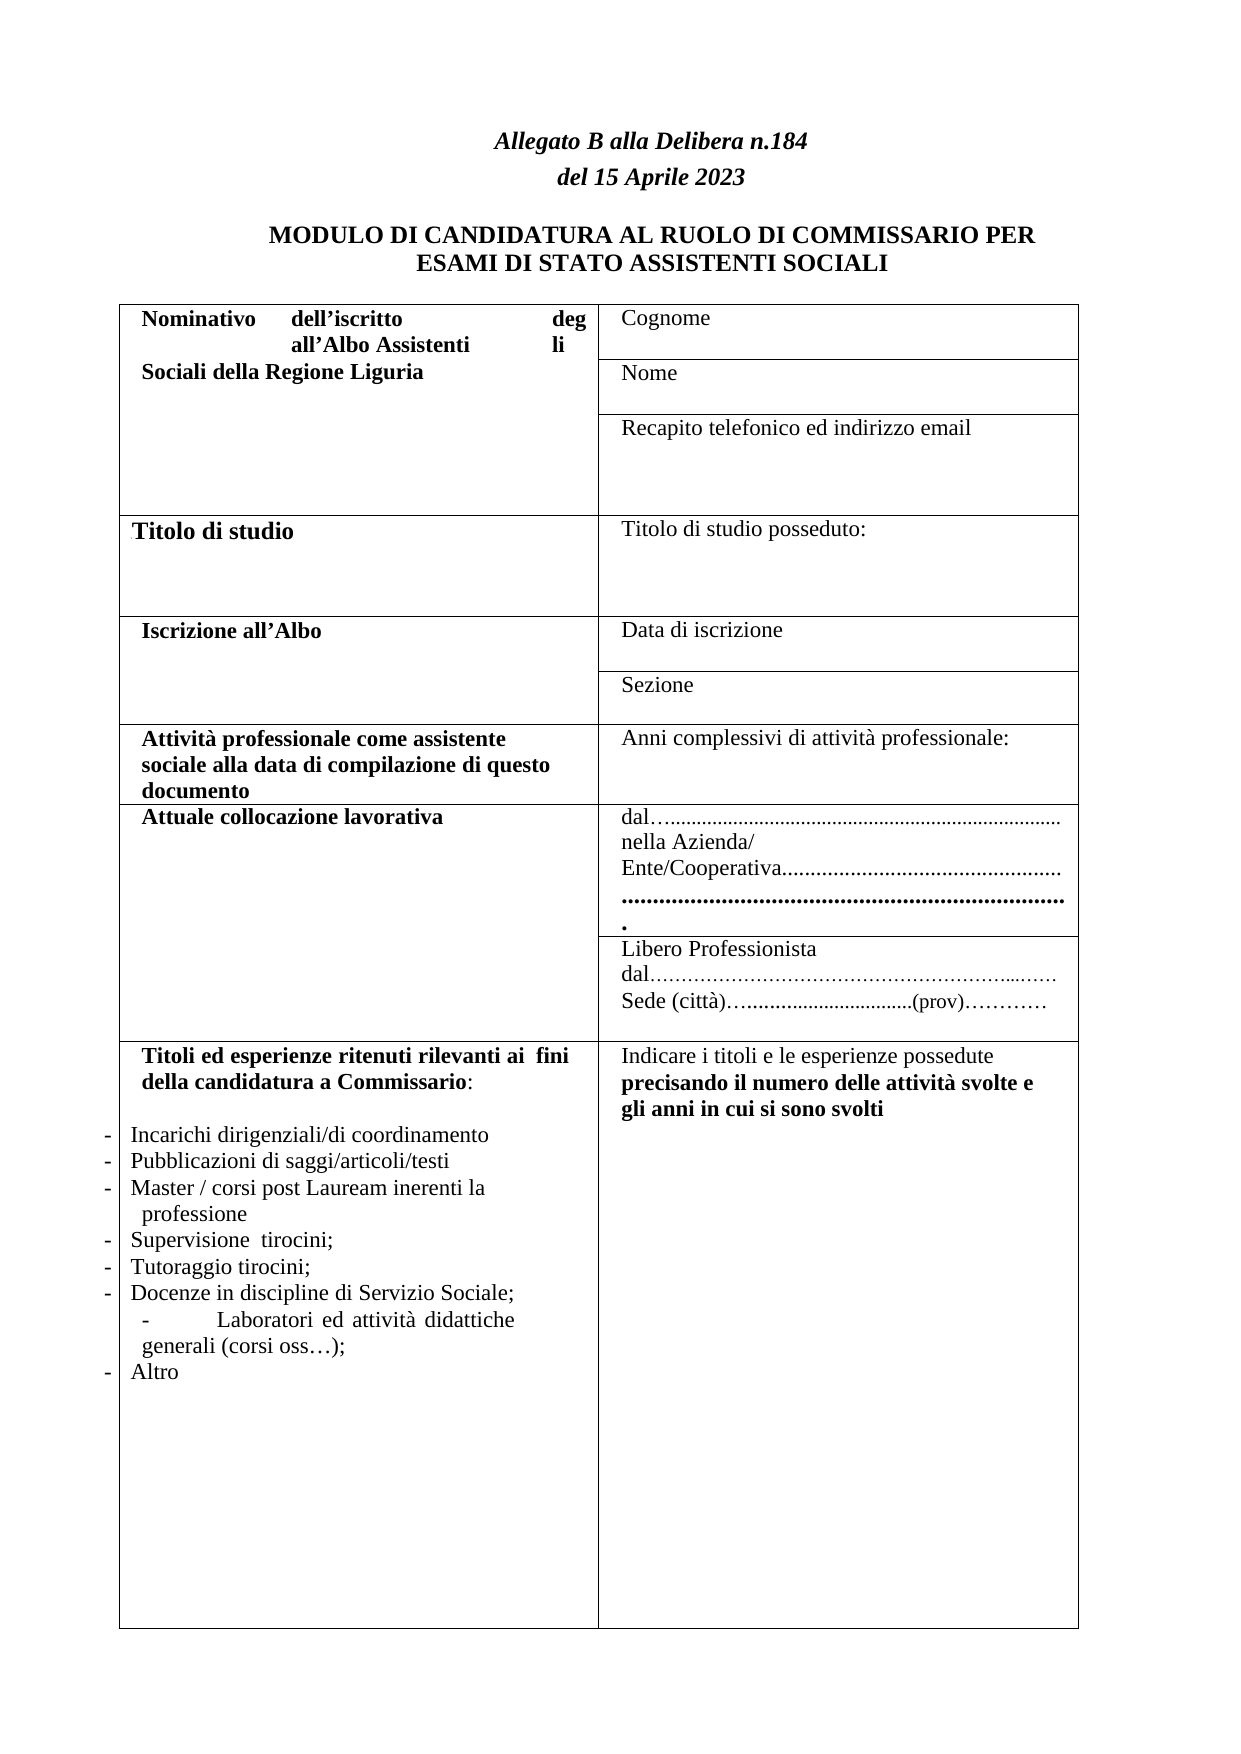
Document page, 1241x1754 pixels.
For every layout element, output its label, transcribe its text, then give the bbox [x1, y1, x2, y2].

table_cell Sezione [599, 672, 1078, 724]
text del 15 Aprile 2023 [395, 162, 910, 191]
table_cell nella Azienda/ [599, 830, 1078, 856]
table_cell [120, 962, 598, 988]
table_cell ........................................................................ [599, 883, 1078, 936]
table_header degli [526, 305, 598, 515]
table_header Nominativo dell’iscritto all’Albo Assistenti Sociali della Regione Liguria [120, 305, 526, 515]
table_cell Libero Professionista [599, 937, 1078, 962]
table_cell [120, 988, 598, 1041]
table_cell Titolo di studio posseduto: [599, 516, 1078, 616]
table_cell Recapito telefonico ed indirizzo email [599, 415, 1078, 515]
table_cell Attività professionale come assistente sociale alla data di compilazione di questo documento [120, 725, 598, 804]
table_cell Nome [599, 360, 1078, 414]
table_cell [120, 883, 598, 936]
table_cell Ente/Cooperativa................................................. [599, 856, 1078, 883]
table_cell Data di iscrizione [599, 617, 1078, 671]
table_header Cognome [599, 305, 1078, 359]
table_cell Indicare i titoli e le esperienze possedute precisando il numero delle attività svolte e gli anni in cui si sono svolti [599, 1042, 1078, 1628]
table_cell Titoli ed esperienze ritenuti rilevanti ai fini della candidatura a Commissario: Incarichi dirigenziali/di coordinamento Pubblicazioni di saggi/articoli/testi Master / corsi post Lauream inerenti la professione Supervisione tirocini; Tutoraggio tirocini; Docenze in discipline di Servizio Sociale; Laboratori ed attività didattiche generali (corsi oss…); Altro [120, 1042, 598, 1628]
table_cell Sede (città)…...............................(prov)………… [599, 988, 1078, 1041]
table_cell Iscrizione all’Albo [120, 617, 598, 724]
table_cell dal…………………………………………………...…… [599, 962, 1078, 988]
table_cell Attuale collocazione lavorativa [120, 805, 598, 830]
table_cell [120, 936, 598, 962]
table_cell [120, 830, 598, 856]
title MODULO DI CANDIDATURA AL RUOLO DI COMMISSARIO PER ESAMI DI STATO ASSISTENTI SOCIALI [258, 220, 1046, 277]
table_cell TTitolo di studio [120, 516, 526, 616]
text Allegato B alla Delibera n.184 [395, 126, 910, 154]
table_cell dal…........................................................................... [599, 805, 1078, 830]
table_cell [120, 856, 598, 883]
table_cell Anni complessivi di attività professionale: [599, 725, 1078, 804]
table_cell [526, 516, 598, 616]
